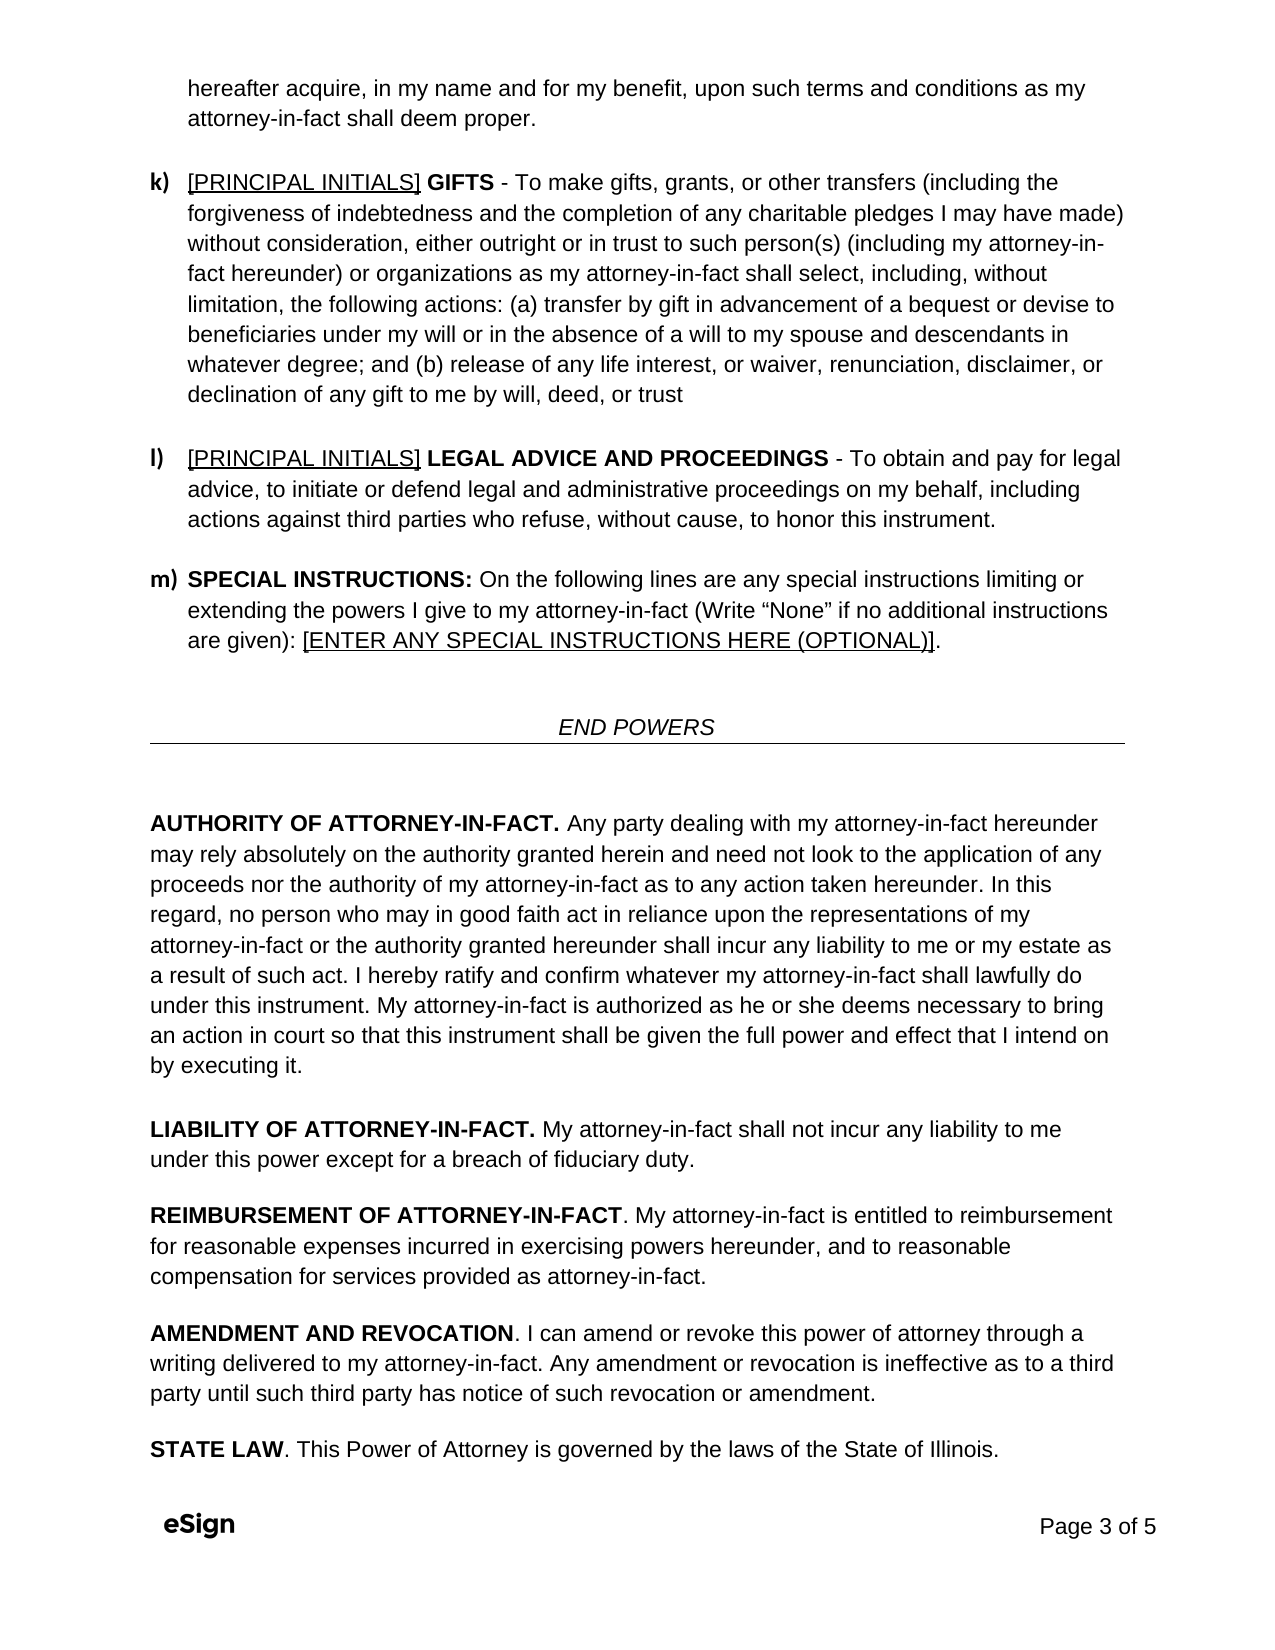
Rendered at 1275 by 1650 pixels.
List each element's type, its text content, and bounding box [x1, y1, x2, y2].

text END POWERS [150, 714, 1125, 743]
text AUTHORITY OF ATTORNEY-IN-FACT. Any party dealing with my attorney-in-fact hereunder may rely absolutely on the authority granted herein and need not look to the application of any proceeds nor the authority of my attorney-in-fact as to any action taken hereunder. In this regard, no person who may in good faith act in reliance upon the representations of my attorney-in-fact or the authority granted hereunder shall incur any liability to me or my estate as a result of such act. I hereby ratify and confirm whatever my attorney-in-fact shall lawfully do under this instrument. My attorney-in-fact is authorized as he or she deems necessary to bring an action in court so that this instrument shall be given the full power and effect that I intend on by executing it. [150, 808, 1125, 1079]
list [PRINCIPAL INITIALS] LEGAL ADVICE AND PROCEEDINGS - To obtain and pay for legal advice, to initiate or defend legal and administrative proceedings on my behalf, including actions against third parties who refuse, without cause, to honor this instrument. [150, 442, 1125, 533]
list SPECIAL INSTRUCTIONS: On the following lines are any special instructions limiting or extending the powers I give to my attorney-in-fact (Write “None” if no additional instructions are given): [ENTER ANY SPECIAL INSTRUCTIONS HERE (OPTIONAL)]. [150, 563, 1125, 654]
list [PRINCIPAL INITIALS] GIFTS - To make gifts, grants, or other transfers (including the forgiveness of indebtedness and the completion of any charitable pledges I may have made) without consideration, either outright or in trust to such person(s) (including my attorney-in-fact hereunder) or organizations as my attorney-in-fact shall select, including, without limitation, the following actions: (a) transfer by gift in advancement of a bequest or devise to beneficiaries under my will or in the absence of a will to my spouse and descendants in whatever degree; and (b) release of any life interest, or waiver, renunciation, disclaimer, or declination of any gift to me by will, deed, or trust [150, 166, 1125, 408]
text REIMBURSEMENT OF ATTORNEY-IN-FACT. My attorney-in-fact is entitled to reimbursement for reasonable expenses incurred in exercising powers hereunder, and to reasonable compensation for services provided as attorney-in-fact. [150, 1202, 1125, 1289]
text LIABILITY OF ATTORNEY-IN-FACT. My attorney-in-fact shall not incur any liability to me under this power except for a breach of fiduciary duty. [150, 1116, 1125, 1172]
text AMENDMENT AND REVOCATION. I can amend or revoke this power of attorney through a writing delivered to my attorney-in-fact. Any amendment or revocation is ineffective as to a third party until such third party has notice of such revocation or amendment. [150, 1319, 1125, 1406]
text STATE LAW. This Power of Attorney is governed by the laws of the State of Illinois. [150, 1436, 1125, 1463]
list hereafter acquire, in my name and for my benefit, upon such terms and conditions as my attorney-in-fact shall deem proper. [150, 75, 1125, 132]
